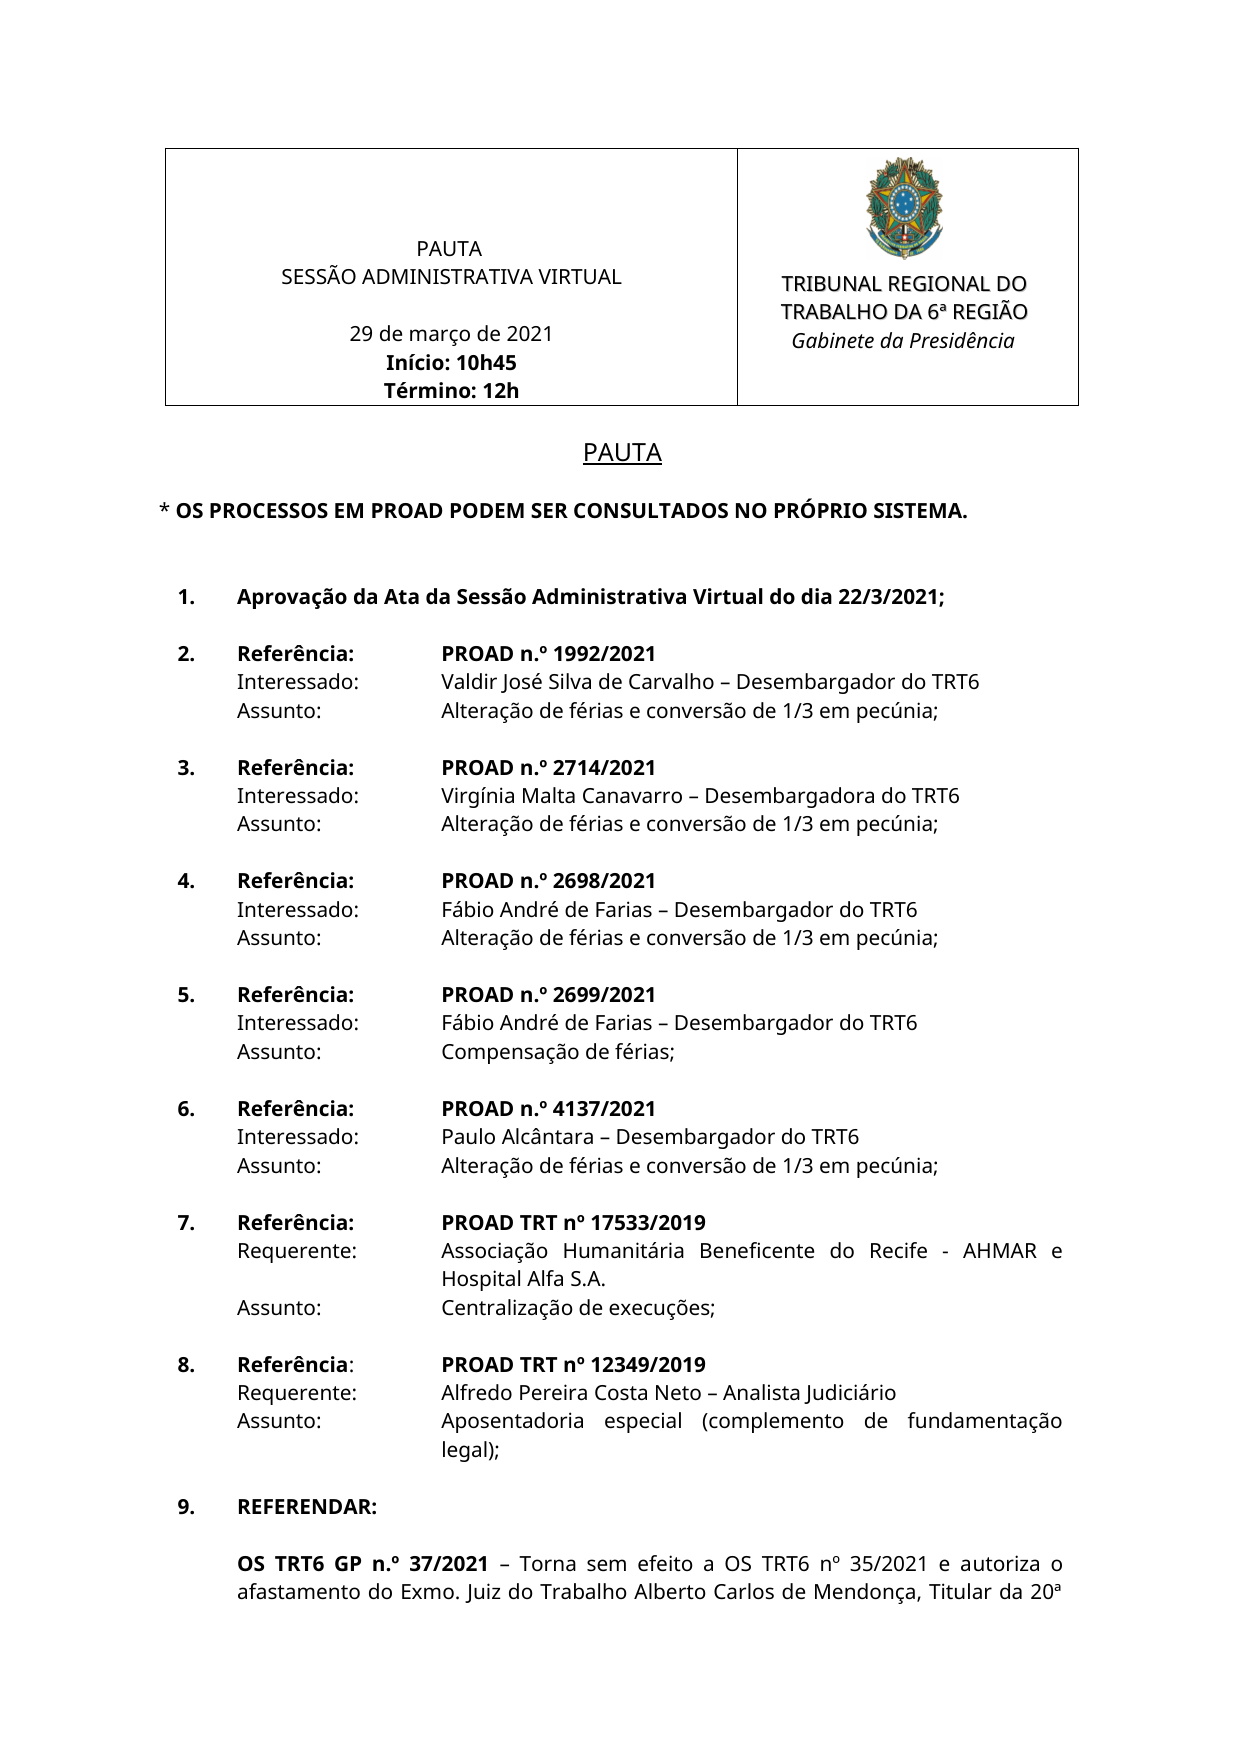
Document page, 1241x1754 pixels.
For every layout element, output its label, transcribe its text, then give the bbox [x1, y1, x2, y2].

table_cell REFERENDAR: OS TRT6 GP n.º 37/2021 – Torna sem efeito a OS TRT6 nº 35/2021 e autoriza o afastamento do Exmo. Juiz do Trabalho Alberto Carlos de Mendonça, Titular da 20ª [226, 1492, 1074, 1606]
table_cell PROAD n.º 2698/2021 [430, 866, 1074, 895]
table_cell Centralização de execuções; [430, 1293, 1074, 1350]
table_cell PROAD n.º 1992/2021 [430, 639, 1074, 667]
table_cell PROAD n.º 2714/2021 [430, 753, 1074, 781]
table_cell PROAD TRT nº 12349/2019 [430, 1350, 1074, 1378]
table_header TRIBUNAL REGIONAL DO TRABALHO DA 6ª REGIÃO Gabinete da Presidência [738, 149, 1078, 405]
table_header 1. [166, 582, 226, 639]
subtitle PAUTA [177, 434, 1067, 468]
table_cell Referência: [226, 639, 430, 667]
table_cell Referência: [226, 753, 430, 781]
table_cell Requerente: [226, 1236, 430, 1293]
table_cell Assunto: [226, 923, 430, 980]
table_cell Virgínia Malta Canavarro – Desembargadora do TRT6 [430, 781, 1074, 809]
table_cell Interessado: [226, 781, 430, 809]
picture [866, 157, 943, 260]
table_cell 5. [166, 980, 226, 1094]
table_cell Referência: [226, 980, 430, 1008]
table_cell Fábio André de Farias – Desembargador do TRT6 [430, 895, 1074, 923]
table_cell Assunto: [226, 1037, 430, 1094]
table_cell 3. [166, 753, 226, 866]
table_cell 9. [166, 1492, 226, 1606]
table_cell Referência: [226, 866, 430, 895]
table_cell Fábio André de Farias – Desembargador do TRT6 [430, 1009, 1074, 1037]
table_cell Assunto: [226, 810, 430, 866]
table_cell Interessado: [226, 895, 430, 923]
table_cell Alfredo Pereira Costa Neto – Analista Judiciário [430, 1378, 1074, 1407]
table_cell 6. [166, 1094, 226, 1208]
table_cell Referência: [226, 1208, 430, 1236]
table_cell Alteração de férias e conversão de 1/3 em pecúnia; [430, 923, 1074, 980]
table_cell 7. [166, 1208, 226, 1350]
table_cell Associação Humanitária Beneficente do Recife - AHMAR e Hospital Alfa S.A. [430, 1236, 1074, 1293]
table_header PAUTA SESSÃO ADMINISTRATIVA VIRTUAL 29 de março de 2021 Início: 10h45 Término: 12h [166, 149, 737, 405]
table_cell Referência: [226, 1094, 430, 1122]
table_header Aprovação da Ata da Sessão Administrativa Virtual do dia 22/3/2021; [226, 582, 1074, 639]
table_cell Interessado: [226, 1122, 430, 1151]
table_cell 8. [166, 1350, 226, 1492]
table_cell Valdir José Silva de Carvalho – Desembargador do TRT6 [430, 667, 1074, 696]
table_cell Assunto: [226, 1151, 430, 1208]
table_cell Referência: [226, 1350, 430, 1378]
table_cell PROAD TRT nº 17533/2019 [430, 1208, 1074, 1236]
table_cell Assunto: [226, 1407, 430, 1492]
table_cell Alteração de férias e conversão de 1/3 em pecúnia; [430, 696, 1074, 753]
table_cell Aposentadoria especial (complemento de fundamentação legal); [430, 1407, 1074, 1492]
table_cell PROAD n.º 2699/2021 [430, 980, 1074, 1008]
table_cell 2. [166, 639, 226, 753]
text * OS PROCESSOS EM PROAD PODEM SER CONSULTADOS NO PRÓPRIO SISTEMA. [158, 497, 1152, 525]
table_cell Compensação de férias; [430, 1037, 1074, 1094]
table_cell Requerente: [226, 1378, 430, 1407]
table_cell Alteração de férias e conversão de 1/3 em pecúnia; [430, 810, 1074, 866]
table_cell Alteração de férias e conversão de 1/3 em pecúnia; [430, 1151, 1074, 1208]
table_cell Assunto: [226, 696, 430, 753]
table_cell 4. [166, 866, 226, 980]
table_cell Assunto: [226, 1293, 430, 1350]
table_cell Interessado: [226, 1009, 430, 1037]
table_cell PROAD n.º 4137/2021 [430, 1094, 1074, 1122]
table_cell Interessado: [226, 667, 430, 696]
table_cell Paulo Alcântara – Desembargador do TRT6 [430, 1122, 1074, 1151]
